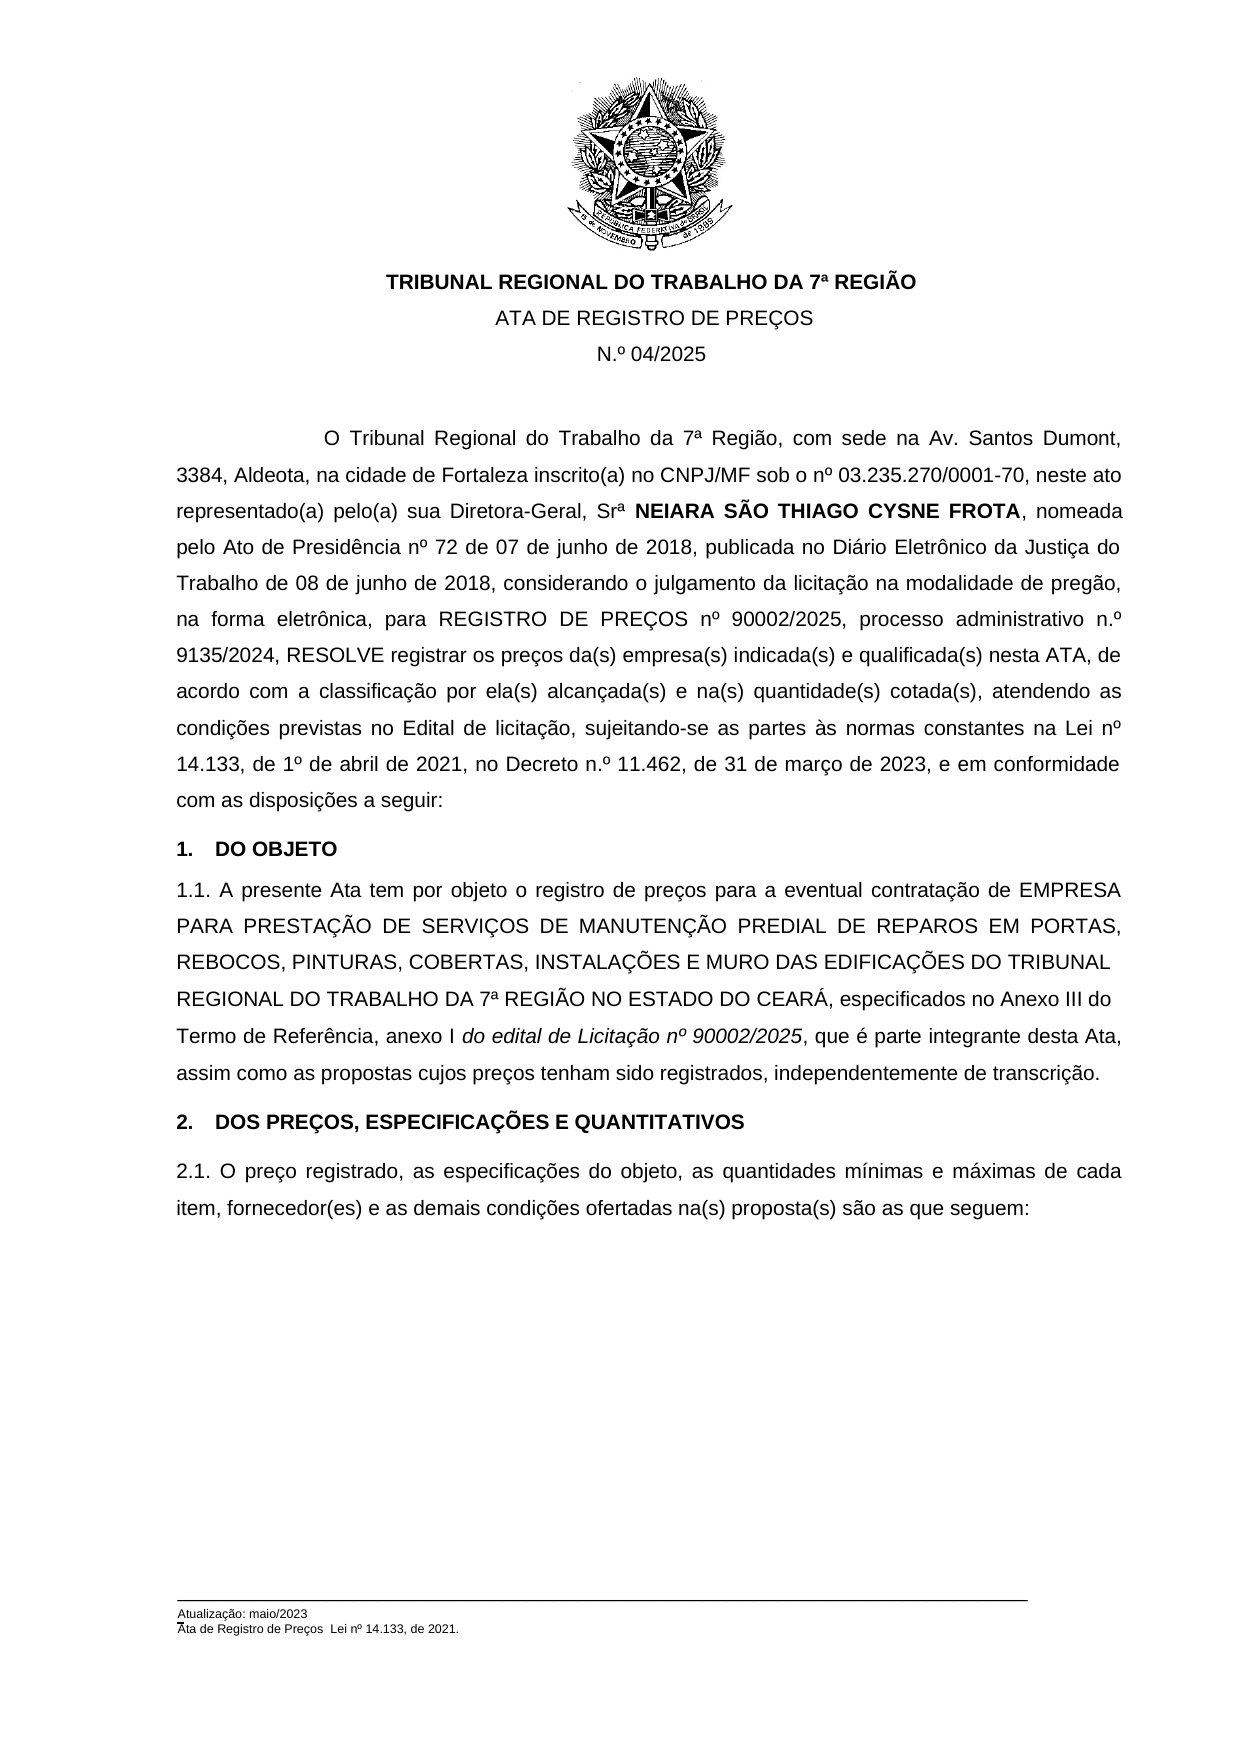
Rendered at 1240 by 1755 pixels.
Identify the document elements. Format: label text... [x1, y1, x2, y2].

text O Tribunal Regional do Trabalho da 7ª Região, com sede na Av. Santos Dumont, 3384, Aldeota, na cidade de Fortaleza inscrito(a) no CNPJ/MF sob o nº 03.235.270/0001-70, neste ato representado(a) pelo(a) sua Diretora-Geral, Srª NEIARA SÃO THIAGO CYSNE FROTA, nomeada pelo Ato de Presidência nº 72 de 07 de junho de 2018, publicada no Diário Eletrônico da Justiça do Trabalho de 08 de junho de 2018, considerando o julgamento da licitação na modalidade de pregão, na forma eletrônica, para REGISTRO DE PREÇOS nº 90002/2025, processo administrativo n.º 9135/2024, RESOLVE registrar os preços da(s) empresa(s) indicada(s) e qualificada(s) nesta ATA, de acordo com a classificação por ela(s) alcançada(s) e na(s) quantidade(s) cotada(s), atendendo as condições previstas no Edital de licitação, sujeitando-se as partes às normas constantes na Lei nº 14.133, de 1º de abril de 2021, no Decreto n.º 11.462, de 31 de março de 2023, e em conformidade com as disposições a seguir: [176, 426, 1123, 812]
subtitle 2. DOS PREÇOS, ESPECIFICAÇÕES E QUANTITATIVOS [176, 1110, 1126, 1134]
text N.º 04/2025 [183, 342, 1120, 366]
text Termo de Referência, anexo I do edital de Licitação nº 90002/2025, que é parte integrante desta Ata, assim como as propostas cujos preços tenham sido registrados, independentemente de transcrição. [176, 1024, 1123, 1084]
text ATA DE REGISTRO DE PREÇOS [183, 306, 1126, 329]
text 1.1. A presente Ata tem por objeto o registro de preços para a eventual contratação de EMPRESA PARA PRESTAÇÃO DE SERVIÇOS DE MANUTENÇÃO PREDIAL DE REPAROS EM PORTAS, REBOCOS, PINTURAS, COBERTAS, INSTALAÇÕES E MURO DAS EDIFICAÇÕES DO TRIBUNAL [176, 877, 1123, 974]
text TRIBUNAL REGIONAL DO TRABALHO DA 7ª REGIÃO [177, 270, 1125, 294]
text 2.1. O preço registrado, as especificações do objeto, as quantidades mínimas e máximas de cada item, fornecedor(es) e as demais condições ofertadas na(s) proposta(s) são as que seguem: [176, 1159, 1123, 1219]
subtitle 1. DO OBJETO [176, 837, 1126, 861]
text REGIONAL DO TRABALHO DA 7ª REGIÃO NO ESTADO DO CEARÁ, especificados no Anexo III do [176, 986, 1123, 1010]
